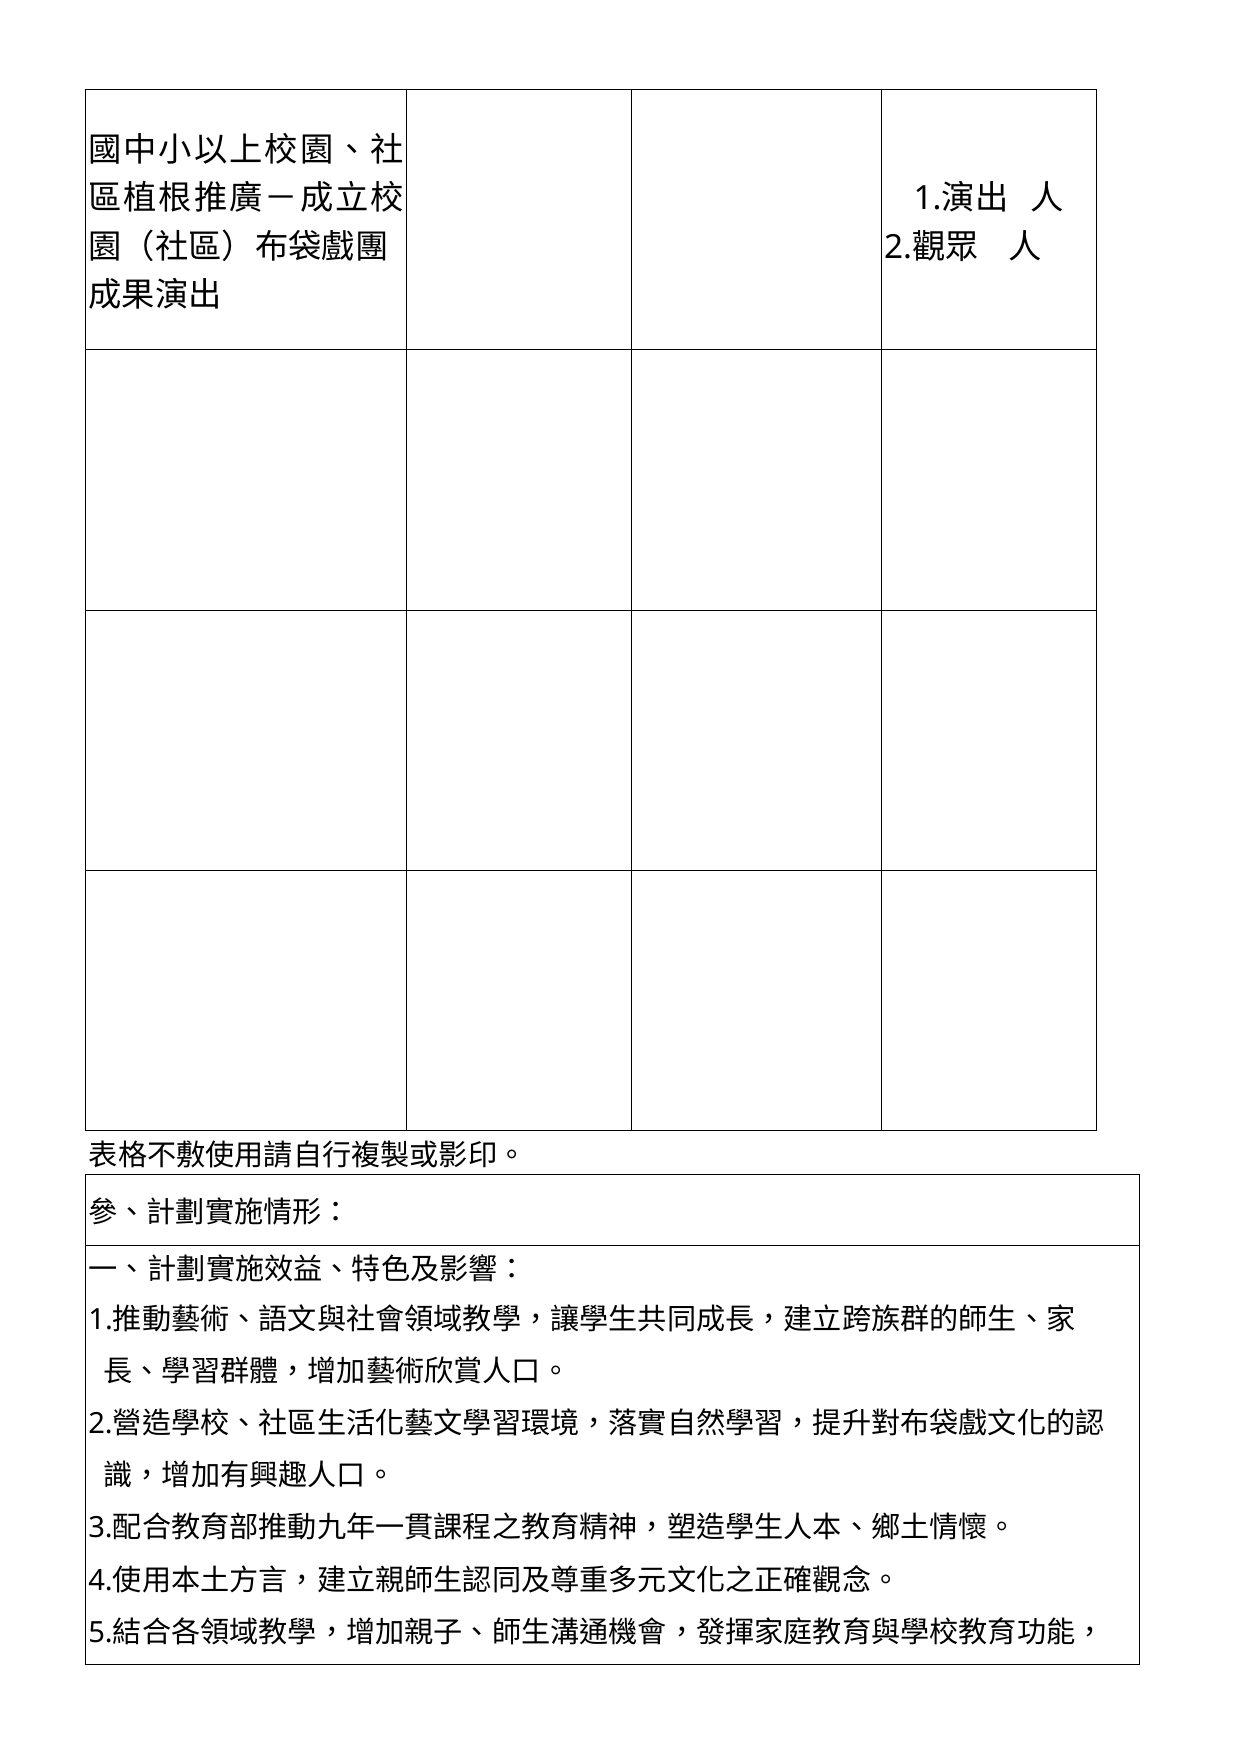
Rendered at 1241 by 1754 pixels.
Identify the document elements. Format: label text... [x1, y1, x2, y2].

table_cell [86, 871, 406, 1130]
table_cell [86, 350, 406, 609]
table_cell [407, 611, 631, 870]
table_cell [407, 871, 631, 1130]
table_cell [882, 871, 1096, 1130]
table_cell 1.演出 人 2.觀眾 人 [882, 90, 1096, 349]
table_cell [882, 611, 1096, 870]
table_header 參、計劃實施情形： [86, 1175, 1139, 1244]
table_cell [407, 350, 631, 609]
table_cell [632, 90, 881, 349]
table_cell [632, 871, 881, 1130]
table_cell 計劃實施效益、特色及影響： 1.推動藝術、語文與社會領域教學，讓學生共同成長，建立跨族群的師生、家 長、學習群體，增加藝術欣賞人口。 2.營造學校、社區生活化藝文學習環境，落實自然學習，提升對布袋戲文化的認 識，增加有興趣人口。 3.配合教育部推動九年一貫課程之教育精神，塑造學生人本、鄉土情懷。 4.使用本土方言，建立親師生認同及尊重多元文化之正確觀念。 5.結合各領域教學，增加親子、師生溝通機會，發揮家庭教育與學校教育功能， [86, 1246, 1139, 1664]
table_cell [632, 350, 881, 609]
table_cell [407, 90, 631, 349]
text 表格不敷使用請自行複製或影印。 [89, 1131, 1152, 1174]
table_cell [882, 350, 1096, 609]
table_cell [86, 611, 406, 870]
table_cell 國中小以上校園、社區植根推廣－成立校園（社區）布袋戲團 成果演出 [86, 90, 406, 349]
table_cell [632, 611, 881, 870]
